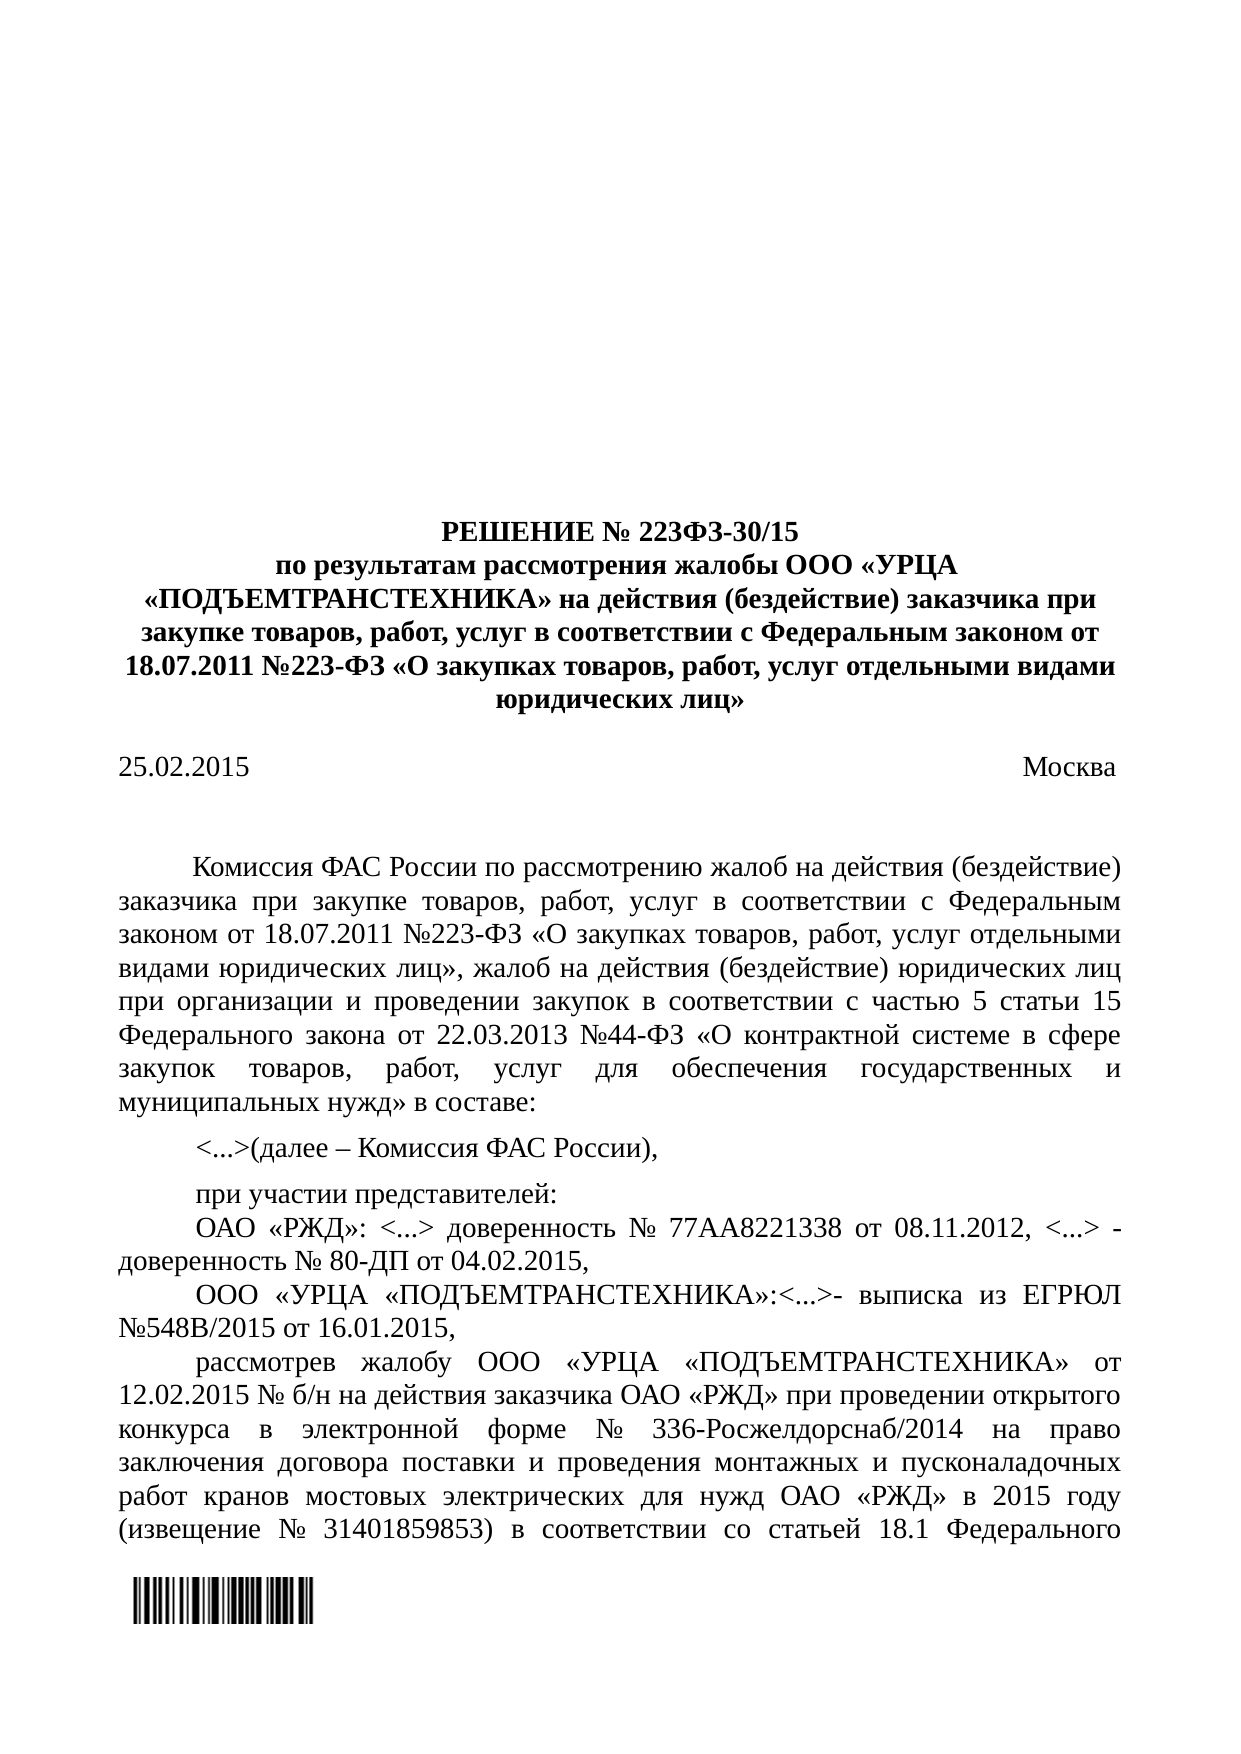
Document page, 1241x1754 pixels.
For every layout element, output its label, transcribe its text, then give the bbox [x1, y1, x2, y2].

text РЕШЕНИЕ № 223ФЗ-30/15 [118, 514, 1122, 547]
text рассмотрев жалобу ООО «УРЦА «ПОДЪЕМТРАНСТЕХНИКА» от 12.02.2015 № б/н на действия заказчика ОАО «РЖД» при проведении открытого конкурса в электронной форме № 336-Росжелдорснаб/2014 на право заключения договора поставки и проведения монтажных и пусконаладочных работ кранов мостовых электрических для нужд ОАО «РЖД» в 2015 году (извещение № 31401859853) в соответствии со статьей 18.1 Федерального [118, 1344, 1122, 1545]
text при участии представителей: [118, 1176, 1122, 1210]
text ОАО «РЖД»: <...> доверенность № 77АА8221338 от 08.11.2012, <...> - доверенность № 80-ДП от 04.02.2015, [118, 1210, 1122, 1277]
text <...>(далее – Комиссия ФАС России), [118, 1130, 1122, 1164]
text Комиссия ФАС России по рассмотрению жалоб на действия (бездействие) заказчика при закупке товаров, работ, услуг в соответствии с Федеральным законом от 18.07.2011 №223-ФЗ «О закупках товаров, работ, услуг отдельными видами юридических лиц», жалоб на действия (бездействие) юридических лиц при организации и проведении закупок в соответствии с частью 5 статьи 15 Федерального закона от 22.03.2013 №44-ФЗ «О контрактной системе в сфере закупок товаров, работ, услуг для обеспечения государственных и муниципальных нужд» в составе: [118, 849, 1122, 1118]
text по результатам рассмотрения жалобы ООО «УРЦА [118, 547, 1122, 581]
text ООО «УРЦА «ПОДЪЕМТРАНСТЕХНИКА»:<...>- выписка из ЕГРЮЛ №548В/2015 от 16.01.2015, [118, 1277, 1122, 1344]
text 25.02.2015 Москва [118, 749, 1122, 782]
picture [118, 1577, 331, 1624]
text «ПОДЪЕМТРАНСТЕХНИКА» на действия (бездействие) заказчика при закупке товаров, работ, услуг в соответствии с Федеральным законом от 18.07.2011 №223-ФЗ «О закупках товаров, работ, услуг отдельными видами юридических лиц» [118, 581, 1122, 715]
